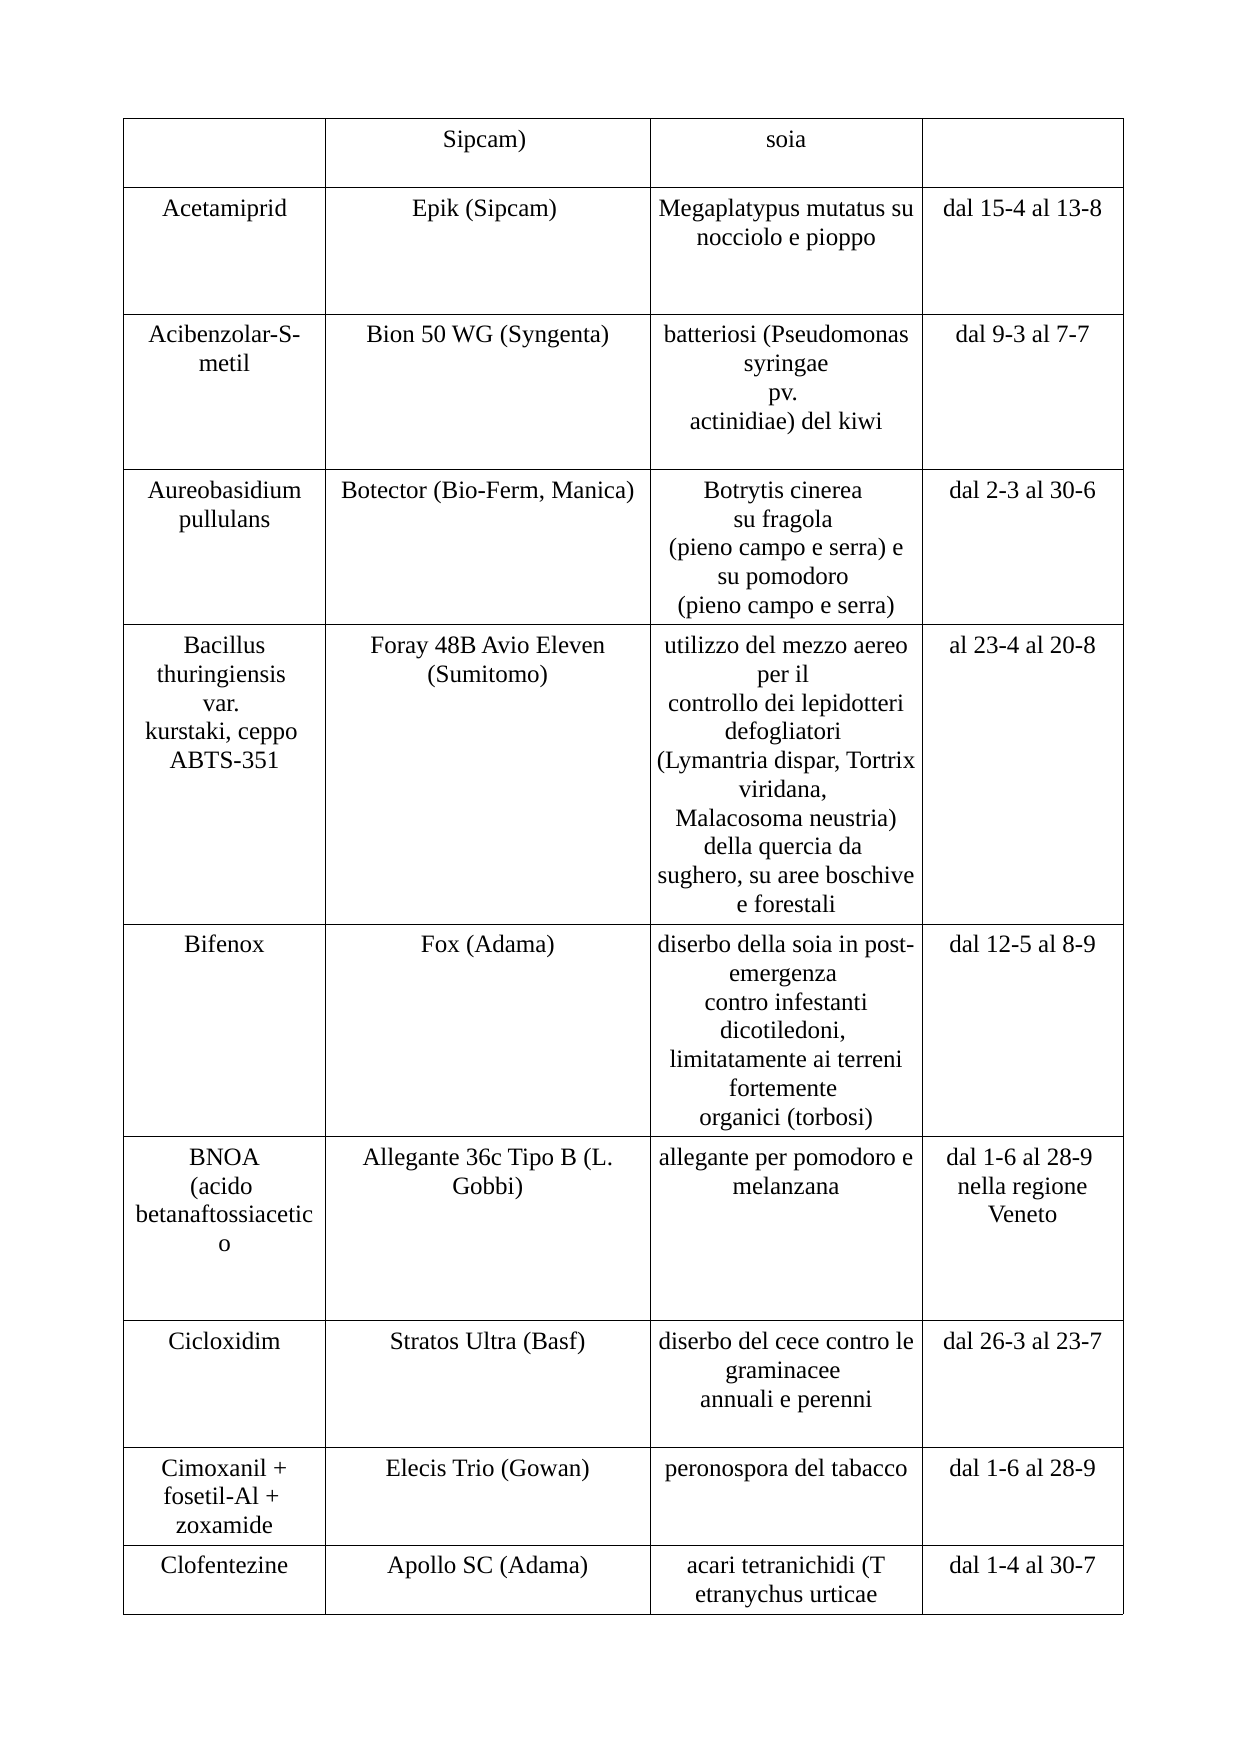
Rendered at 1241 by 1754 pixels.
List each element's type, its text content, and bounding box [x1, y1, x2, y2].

table_cell [923, 119, 1123, 187]
table_cell diserbo del cece contro le graminacee annuali e perenni [651, 1321, 922, 1447]
table_cell batteriosi (Pseudomonas syringae pv. actinidiae) del kiwi [651, 315, 922, 469]
table_cell Cimoxanil + fosetil-Al + zoxamide [124, 1448, 325, 1545]
table_cell soia [651, 119, 922, 187]
table_cell BNOA (acido betanaftossiacetico [124, 1137, 325, 1320]
table_cell dal 1-6 al 28-9 [923, 1448, 1123, 1545]
table_cell Acibenzolar-S-metil [124, 315, 325, 469]
table_cell dal 12-5 al 8-9 [923, 925, 1123, 1136]
table_cell diserbo della soia in post-emergenza contro infestanti dicotiledoni, limitatamente ai terreni fortemente organici (torbosi) [651, 925, 922, 1136]
table_cell dal 26-3 al 23-7 [923, 1321, 1123, 1447]
table_cell Elecis Trio (Gowan) [326, 1448, 650, 1545]
table_cell peronospora del tabacco [651, 1448, 922, 1545]
table_cell dal 1-6 al 28-9 nella regione Veneto [923, 1137, 1123, 1320]
table_cell Epik (Sipcam) [326, 188, 650, 314]
table_cell Aureobasidium pullulans [124, 470, 325, 624]
table_cell dal 1-4 al 30-7 [923, 1546, 1123, 1614]
table_cell Stratos Ultra (Basf) [326, 1321, 650, 1447]
table_cell Megaplatypus mutatus su nocciolo e pioppo [651, 188, 922, 314]
table_cell acari tetranichidi (T etranychus urticae [651, 1546, 922, 1614]
table_cell Cicloxidim [124, 1321, 325, 1447]
table_cell Clofentezine [124, 1546, 325, 1614]
table_cell Fox (Adama) [326, 925, 650, 1136]
table_cell utilizzo del mezzo aereo per il controllo dei lepidotteri defogliatori (Lymantria dispar, Tortrix viridana, Malacosoma neustria) della quercia da sughero, su aree boschive e forestali [651, 625, 922, 923]
table_cell Foray 48B Avio Eleven (Sumitomo) [326, 625, 650, 923]
table_cell dal 2-3 al 30-6 [923, 470, 1123, 624]
table_cell Bion 50 WG (Syngenta) [326, 315, 650, 469]
table_cell Bacillus thuringiensis var. kurstaki, ceppo ABTS-351 [124, 625, 325, 923]
table_cell dal 15-4 al 13-8 [923, 188, 1123, 314]
table_cell Bifenox [124, 925, 325, 1136]
table_cell Acetamiprid [124, 188, 325, 314]
table_cell Botrytis cinerea su fragola (pieno campo e serra) e su pomodoro (pieno campo e serra) [651, 470, 922, 624]
table_cell dal 9-3 al 7-7 [923, 315, 1123, 469]
table_cell Botector (Bio-Ferm, Manica) [326, 470, 650, 624]
table_cell Sipcam) [326, 119, 650, 187]
table_cell Apollo SC (Adama) [326, 1546, 650, 1614]
table_cell allegante per pomodoro e melanzana [651, 1137, 922, 1320]
table_cell al 23-4 al 20-8 [923, 625, 1123, 923]
table_cell [124, 119, 325, 187]
table_cell Allegante 36c Tipo B (L. Gobbi) [326, 1137, 650, 1320]
